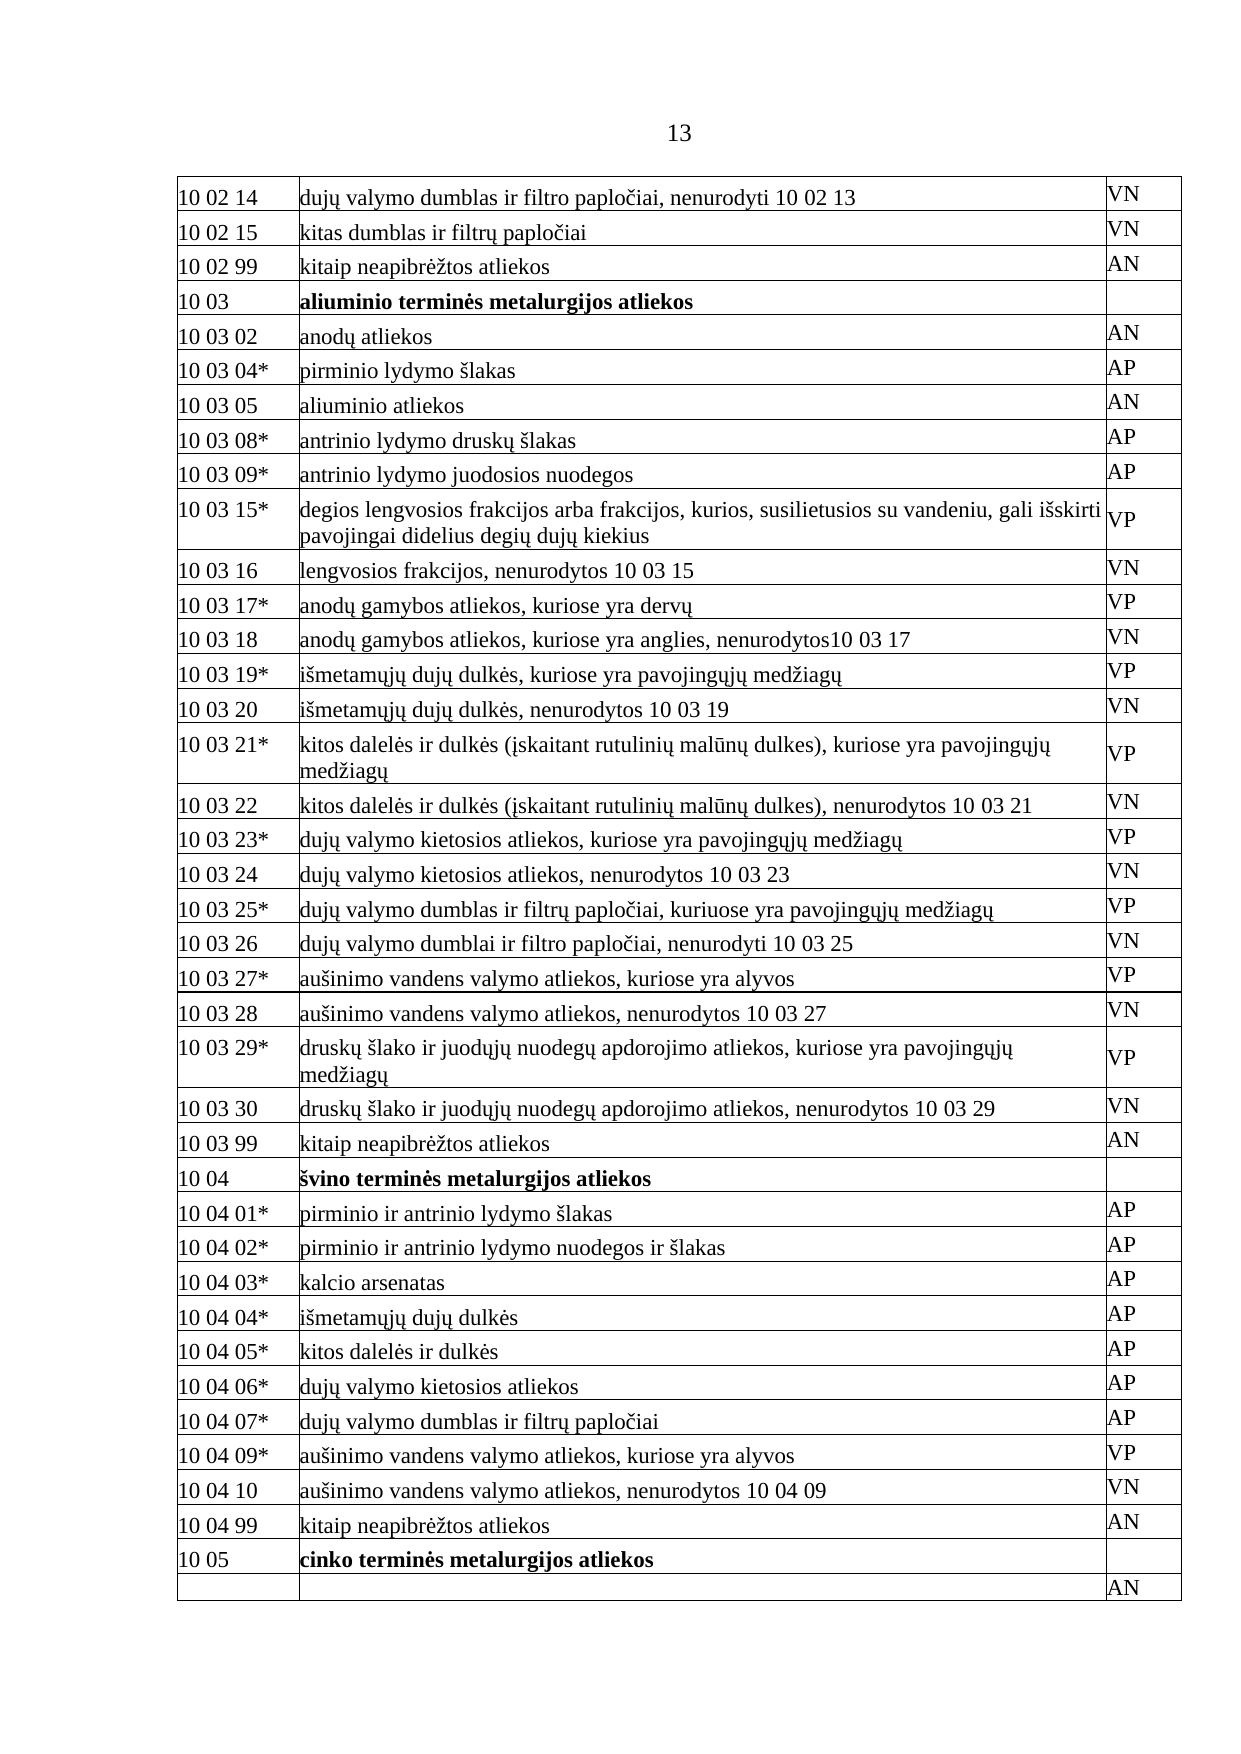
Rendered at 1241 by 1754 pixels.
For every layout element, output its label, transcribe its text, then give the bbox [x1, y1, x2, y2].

table_cell [1107, 1539, 1181, 1573]
table_cell 10 03 20 [178, 689, 299, 722]
table_cell VN [1107, 619, 1181, 653]
table_cell AP [1107, 1192, 1181, 1226]
table_cell kitos dalelės ir dulkės (įskaitant rutulinių malūnų dulkes), kuriose yra pavojingųjų medžiagų [300, 723, 1106, 783]
table_cell VP [1107, 489, 1181, 549]
table_cell 10 04 10 [178, 1470, 299, 1503]
table_cell AP [1107, 420, 1181, 453]
table_cell 10 04 [178, 1158, 299, 1191]
table_cell VN [1107, 923, 1181, 957]
table_cell kitaip neapibrėžtos atliekos [300, 246, 1106, 280]
table_cell 10 03 [178, 281, 299, 314]
table_cell VP [1107, 1435, 1181, 1469]
table_cell dujų valymo kietosios atliekos, kuriose yra pavojingųjų medžiagų [300, 819, 1106, 853]
table_cell dujų valymo dumblas ir filtrų papločiai, kuriuose yra pavojingųjų medžiagų [300, 889, 1106, 922]
table_cell 10 03 29* [178, 1027, 299, 1087]
table_cell AP [1107, 1227, 1181, 1261]
table_cell 10 03 04* [178, 350, 299, 384]
table_cell kitas dumblas ir filtrų papločiai [300, 211, 1106, 245]
table_cell AN [1107, 1574, 1181, 1600]
table_cell 10 04 07* [178, 1400, 299, 1434]
table_cell AN [1107, 246, 1181, 280]
table_cell VN [1107, 689, 1181, 722]
table_cell 10 02 14 [178, 177, 299, 210]
table_cell VP [1107, 889, 1181, 922]
table_cell [1107, 1158, 1181, 1191]
table_cell VN [1107, 993, 1181, 1026]
table_cell kitos dalelės ir dulkės (įskaitant rutulinių malūnų dulkes), nenurodytos 10 03 21 [300, 784, 1106, 818]
table_cell VP [1107, 819, 1181, 853]
table_cell 10 04 01* [178, 1192, 299, 1226]
table_cell 10 04 06* [178, 1366, 299, 1399]
table_cell AN [1107, 385, 1181, 418]
table_cell dujų valymo kietosios atliekos [300, 1366, 1106, 1399]
table_cell 10 03 18 [178, 619, 299, 653]
table_cell kitos dalelės ir dulkės [300, 1331, 1106, 1365]
table_cell degios lengvosios frakcijos arba frakcijos, kurios, susilietusios su vandeniu, gali išskirti pavojingai didelius degių dujų kiekius [300, 489, 1106, 549]
table_cell 10 03 17* [178, 585, 299, 618]
table_cell aušinimo vandens valymo atliekos, kuriose yra alyvos [300, 958, 1106, 991]
table_cell 10 03 26 [178, 923, 299, 957]
table_cell kitaip neapibrėžtos atliekos [300, 1123, 1106, 1157]
table_cell 10 05 [178, 1539, 299, 1573]
table_cell AP [1107, 1262, 1181, 1295]
table_cell 10 03 16 [178, 550, 299, 583]
table_cell 10 03 19* [178, 654, 299, 688]
table_cell AN [1107, 1123, 1181, 1157]
table_cell aušinimo vandens valymo atliekos, nenurodytos 10 04 09 [300, 1470, 1106, 1503]
table_cell 10 03 27* [178, 958, 299, 991]
table_cell druskų šlako ir juodųjų nuodegų apdorojimo atliekos, nenurodytos 10 03 29 [300, 1088, 1106, 1122]
table_cell dujų valymo dumblai ir filtro papločiai, nenurodyti 10 03 25 [300, 923, 1106, 957]
table_cell antrinio lydymo druskų šlakas [300, 420, 1106, 453]
table_cell 10 04 09* [178, 1435, 299, 1469]
table_cell VP [1107, 585, 1181, 618]
table_cell 10 03 30 [178, 1088, 299, 1122]
table_cell švino terminės metalurgijos atliekos [300, 1158, 1106, 1191]
table_cell 10 03 15* [178, 489, 299, 549]
table_cell VN [1107, 177, 1181, 210]
table_cell 10 03 99 [178, 1123, 299, 1157]
table_cell AN [1107, 315, 1181, 349]
table_cell pirminio ir antrinio lydymo nuodegos ir šlakas [300, 1227, 1106, 1261]
table_cell anodų gamybos atliekos, kuriose yra dervų [300, 585, 1106, 618]
table_cell AP [1107, 1366, 1181, 1399]
table_cell 10 02 15 [178, 211, 299, 245]
table_cell 10 03 02 [178, 315, 299, 349]
table_cell AN [1107, 1505, 1181, 1538]
table_cell dujų valymo kietosios atliekos, nenurodytos 10 03 23 [300, 854, 1106, 887]
table_cell 10 03 21* [178, 723, 299, 783]
table_cell 10 02 99 [178, 246, 299, 280]
table_cell lengvosios frakcijos, nenurodytos 10 03 15 [300, 550, 1106, 583]
table_cell anodų atliekos [300, 315, 1106, 349]
table_cell kitaip neapibrėžtos atliekos [300, 1505, 1106, 1538]
table_cell 10 03 22 [178, 784, 299, 818]
table_cell antrinio lydymo juodosios nuodegos [300, 454, 1106, 488]
table_cell 10 04 05* [178, 1331, 299, 1365]
table_cell išmetamųjų dujų dulkės, nenurodytos 10 03 19 [300, 689, 1106, 722]
table_cell 10 03 28 [178, 993, 299, 1026]
table_cell VN [1107, 211, 1181, 245]
table_cell 10 03 09* [178, 454, 299, 488]
table_cell cinko terminės metalurgijos atliekos [300, 1539, 1106, 1573]
table_cell AP [1107, 1400, 1181, 1434]
table_cell pirminio ir antrinio lydymo šlakas [300, 1192, 1106, 1226]
table_cell [300, 1574, 1106, 1600]
table_cell VN [1107, 550, 1181, 583]
table_cell pirminio lydymo šlakas [300, 350, 1106, 384]
table_cell AP [1107, 1296, 1181, 1330]
table_cell AP [1107, 454, 1181, 488]
table_cell VN [1107, 784, 1181, 818]
table_cell aušinimo vandens valymo atliekos, nenurodytos 10 03 27 [300, 993, 1106, 1026]
table_cell 10 04 04* [178, 1296, 299, 1330]
table_cell išmetamųjų dujų dulkės [300, 1296, 1106, 1330]
table_cell VP [1107, 958, 1181, 991]
table_cell VN [1107, 1088, 1181, 1122]
table_cell aliuminio atliekos [300, 385, 1106, 418]
table_cell dujų valymo dumblas ir filtro papločiai, nenurodyti 10 02 13 [300, 177, 1106, 210]
table_cell 10 04 99 [178, 1505, 299, 1538]
table_cell AP [1107, 350, 1181, 384]
table_cell druskų šlako ir juodųjų nuodegų apdorojimo atliekos, kuriose yra pavojingųjų medžiagų [300, 1027, 1106, 1087]
table_cell 10 03 24 [178, 854, 299, 887]
table_cell 10 04 02* [178, 1227, 299, 1261]
table_cell VP [1107, 654, 1181, 688]
table_cell [178, 1574, 299, 1600]
table_cell [1107, 281, 1181, 314]
table_cell anodų gamybos atliekos, kuriose yra anglies, nenurodytos10 03 17 [300, 619, 1106, 653]
table_cell VN [1107, 854, 1181, 887]
table_cell VP [1107, 1027, 1181, 1087]
table_cell 10 03 25* [178, 889, 299, 922]
table_cell kalcio arsenatas [300, 1262, 1106, 1295]
table_cell AP [1107, 1331, 1181, 1365]
table_cell 10 04 03* [178, 1262, 299, 1295]
table_cell aušinimo vandens valymo atliekos, kuriose yra alyvos [300, 1435, 1106, 1469]
table_cell išmetamųjų dujų dulkės, kuriose yra pavojingųjų medžiagų [300, 654, 1106, 688]
table_cell 10 03 05 [178, 385, 299, 418]
table_cell VN [1107, 1470, 1181, 1503]
table_cell 10 03 23* [178, 819, 299, 853]
table_cell aliuminio terminės metalurgijos atliekos [300, 281, 1106, 314]
table_cell 10 03 08* [178, 420, 299, 453]
table_cell VP [1107, 723, 1181, 783]
table_cell dujų valymo dumblas ir filtrų papločiai [300, 1400, 1106, 1434]
